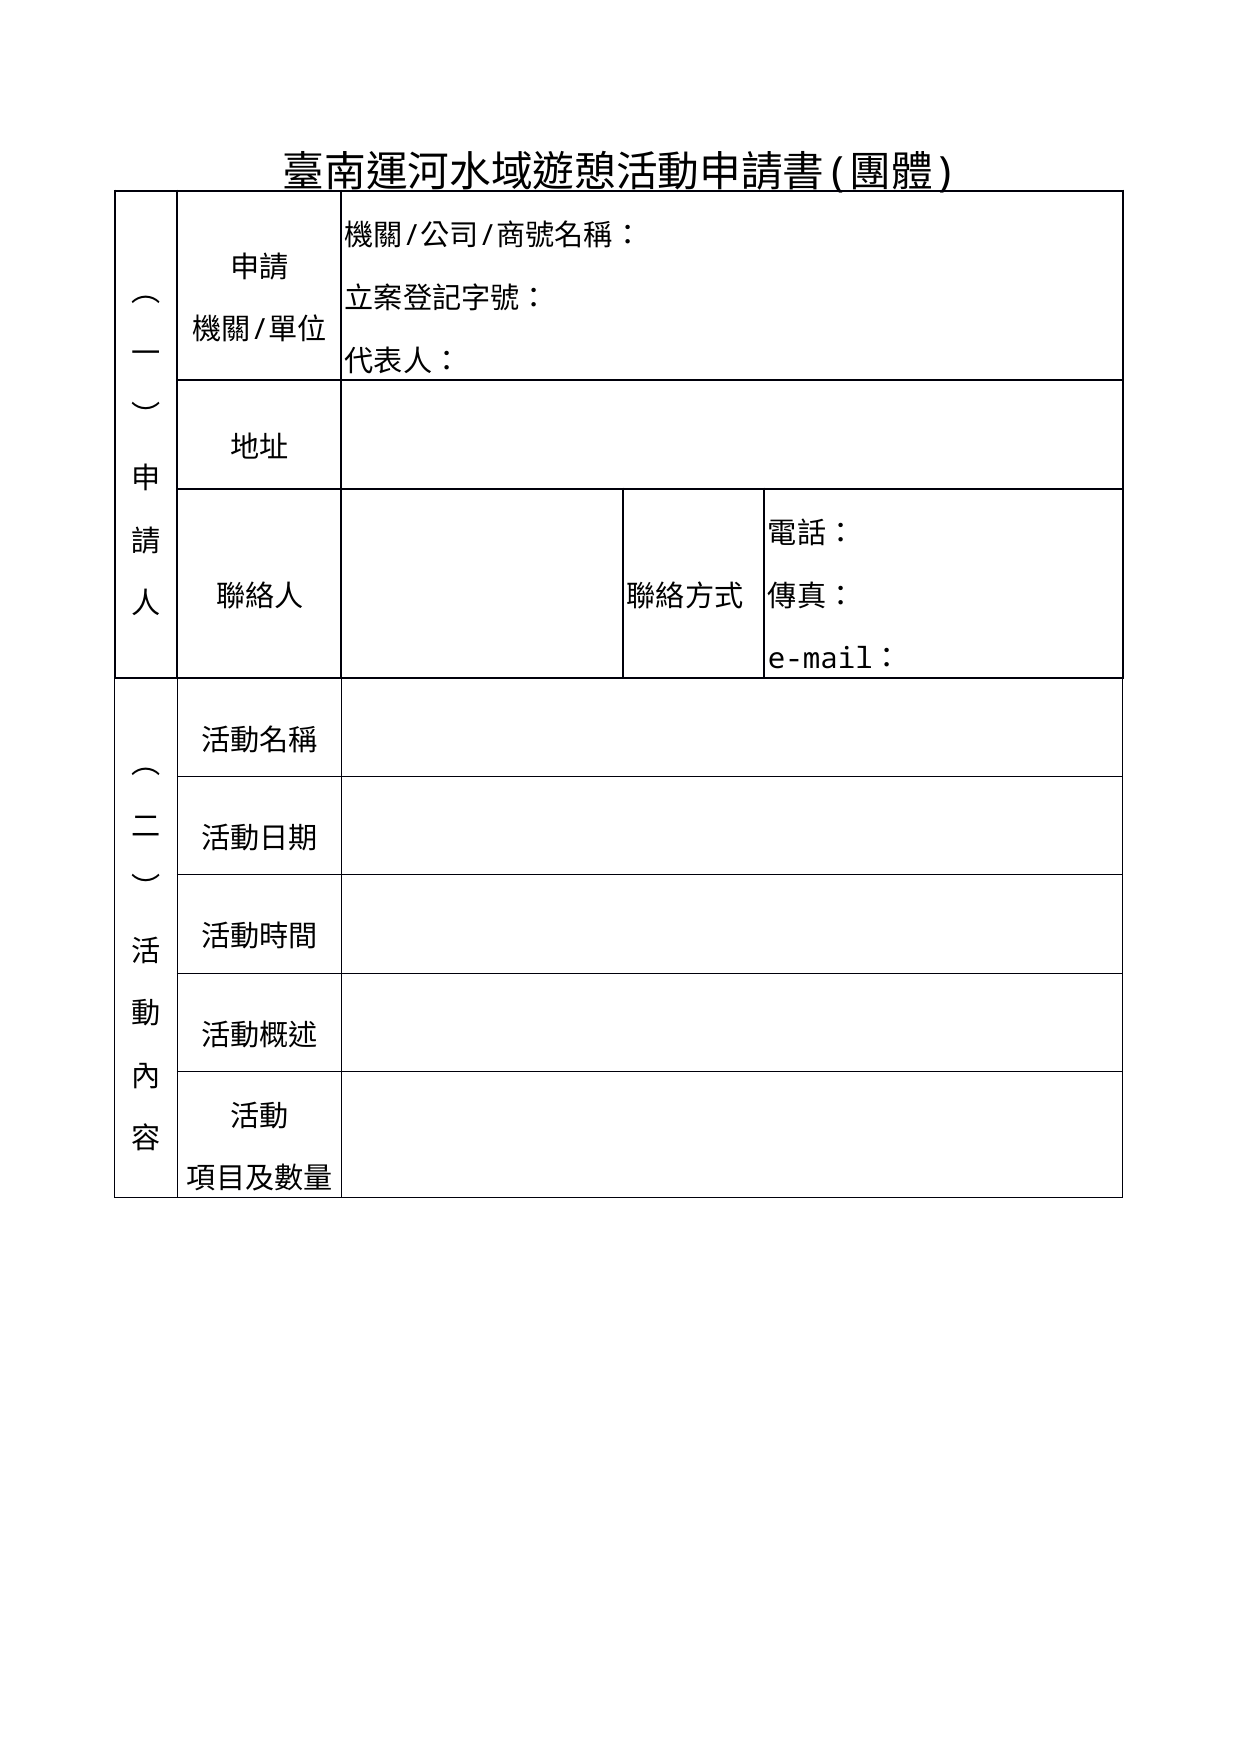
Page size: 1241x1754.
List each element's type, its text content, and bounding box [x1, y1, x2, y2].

table_cell 活動時間 [178, 875, 341, 972]
table_cell 活動概述 [178, 974, 341, 1071]
table_cell 聯絡方式 [624, 490, 763, 677]
table_cell 活動名稱 [178, 679, 341, 776]
table_cell 活動 項目及數量 [178, 1072, 341, 1197]
table_cell 電話： 傳真： e-mail： [765, 490, 1122, 677]
text 臺南運河水域遊憩活動申請書(團體) [118, 127, 1122, 189]
table_cell [342, 490, 622, 677]
table_cell [342, 777, 1122, 874]
table_header 機關/公司/商號名稱： 立案登記字號： 代表人： [342, 192, 1122, 379]
table_header ︵一︶申請人 [116, 192, 176, 677]
table_cell [342, 974, 1122, 1071]
table_cell 聯絡人 [178, 490, 340, 677]
table_cell [342, 875, 1122, 972]
table_cell [342, 679, 1122, 776]
table_header 申請 機關/單位 [178, 192, 340, 379]
table_cell [342, 1072, 1122, 1197]
table_cell 地址 [178, 381, 340, 487]
table_cell 活動日期 [178, 777, 341, 874]
table_cell [342, 381, 1122, 487]
table_cell ︵二︶活動內容 [115, 679, 177, 1197]
